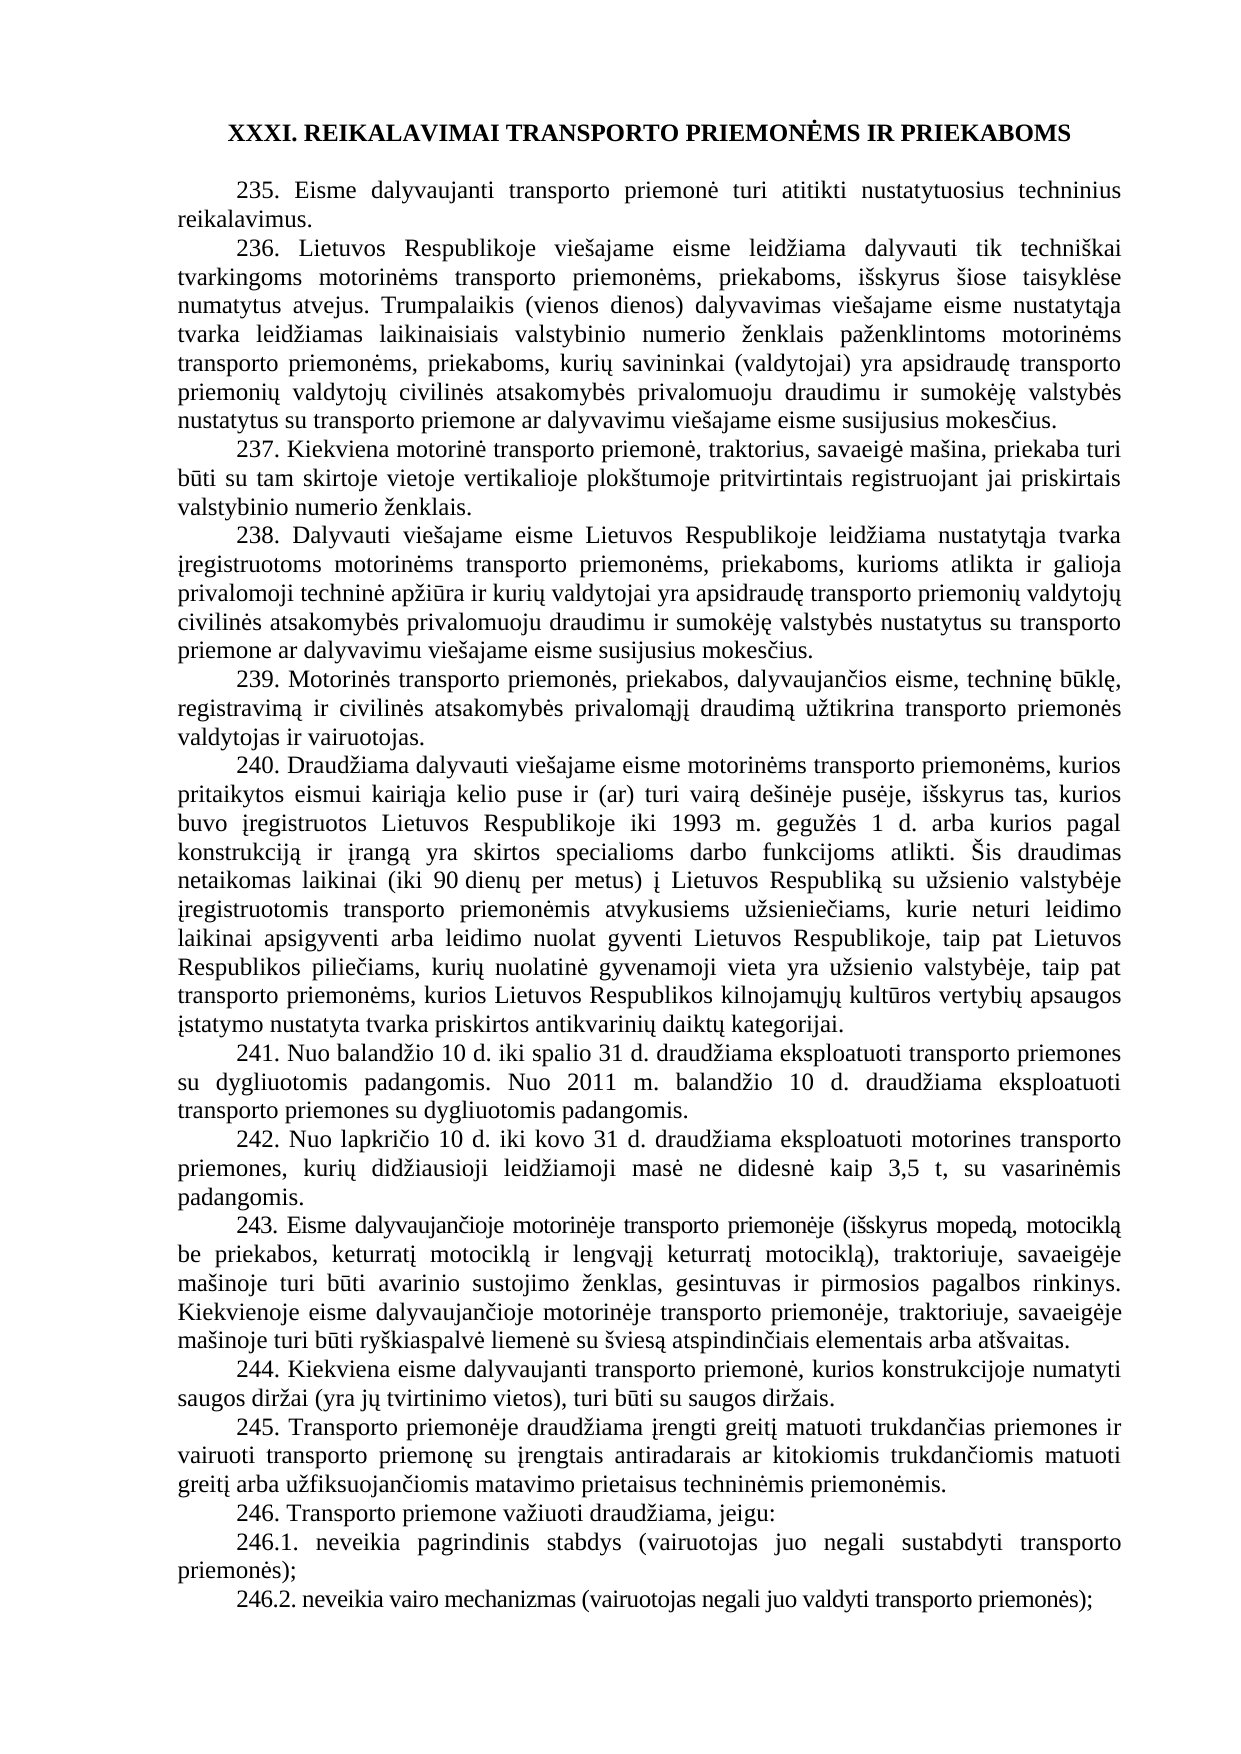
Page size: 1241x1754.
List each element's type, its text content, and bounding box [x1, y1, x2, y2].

text 242. Nuo lapkričio 10 d. iki kovo 31 d. draudžiama eksploatuoti motorines transporto priemones, kurių didžiausioji leidžiamoji masė ne didesnė kaip 3,5 t, su vasarinėmis padangomis. [177, 1124, 1122, 1211]
text 243. Eisme dalyvaujančioje motorinėje transporto priemonėje (išskyrus mopedą, motociklą be priekabos, keturratį motociklą ir lengvąjį keturratį motociklą), traktoriuje, savaeigėje mašinoje turi būti avarinio sustojimo ženklas, gesintuvas ir pirmosios pagalbos rinkinys. Kiekvienoje eisme dalyvaujančioje motorinėje transporto priemonėje, traktoriuje, savaeigėje mašinoje turi būti ryškiaspalvė liemenė su šviesą atspindinčiais elementais arba atšvaitas. [177, 1211, 1122, 1354]
text 241. Nuo balandžio 10 d. iki spalio 31 d. draudžiama eksploatuoti transporto priemones su dygliuotomis padangomis. Nuo 2011 m. balandžio 10 d. draudžiama eksploatuoti transporto priemones su dygliuotomis padangomis. [177, 1038, 1122, 1124]
text 244. Kiekviena eisme dalyvaujanti transporto priemonė, kurios konstrukcijoje numatyti saugos diržai (yra jų tvirtinimo vietos), turi būti su saugos diržais. [177, 1354, 1122, 1412]
text 235. Eisme dalyvaujanti transporto priemonė turi atitikti nustatytuosius techninius reikalavimus. [177, 176, 1122, 233]
text 246. Transporto priemone važiuoti draudžiama, jeigu: [177, 1498, 1122, 1527]
text 246.1. neveikia pagrindinis stabdys (vairuotojas juo negali sustabdyti transporto priemonės); [177, 1527, 1122, 1584]
text 246.2. neveikia vairo mechanizmas (vairuotojas negali juo valdyti transporto priemonės); [177, 1584, 1122, 1613]
text 240. Draudžiama dalyvauti viešajame eisme motorinėms transporto priemonėms, kurios pritaikytos eismui kairiąja kelio puse ir (ar) turi vairą dešinėje pusėje, išskyrus tas, kurios buvo įregistruotos Lietuvos Respublikoje iki 1993 m. gegužės 1 d. arba kurios pagal konstrukciją ir įrangą yra skirtos specialioms darbo funkcijoms atlikti. Šis draudimas netaikomas laikinai (iki 90 dienų per metus) į Lietuvos Respubliką su užsienio valstybėje įregistruotomis transporto priemonėmis atvykusiems užsieniečiams, kurie neturi leidimo laikinai apsigyventi arba leidimo nuolat gyventi Lietuvos Respublikoje, taip pat Lietuvos Respublikos piliečiams, kurių nuolatinė gyvenamoji vieta yra užsienio valstybėje, taip pat transporto priemonėms, kurios Lietuvos Respublikos kilnojamųjų kultūros vertybių apsaugos įstatymo nustatyta tvarka priskirtos antikvarinių daiktų kategorijai. [177, 751, 1122, 1038]
text 237. Kiekviena motorinė transporto priemonė, traktorius, savaeigė mašina, priekaba turi būti su tam skirtoje vietoje vertikalioje plokštumoje pritvirtintais registruojant jai priskirtais valstybinio numerio ženklais. [177, 434, 1122, 521]
text 239. Motorinės transporto priemonės, priekabos, dalyvaujančios eisme, techninę būklę, registravimą ir civilinės atsakomybės privalomąjį draudimą užtikrina transporto priemonės valdytojas ir vairuotojas. [177, 664, 1122, 751]
text XXXI. REIKALAVIMAI TRANSPORTO PRIEMONĖMS IR PRIEKABOMS [177, 118, 1122, 147]
text 236. Lietuvos Respublikoje viešajame eisme leidžiama dalyvauti tik techniškai tvarkingoms motorinėms transporto priemonėms, priekaboms, išskyrus šiose taisyklėse numatytus atvejus. Trumpalaikis (vienos dienos) dalyvavimas viešajame eisme nustatytąja tvarka leidžiamas laikinaisiais valstybinio numerio ženklais paženklintoms motorinėms transporto priemonėms, priekaboms, kurių savininkai (valdytojai) yra apsidraudę transporto priemonių valdytojų civilinės atsakomybės privalomuoju draudimu ir sumokėję valstybės nustatytus su transporto priemone ar dalyvavimu viešajame eisme susijusius mokesčius. [177, 233, 1122, 434]
text 245. Transporto priemonėje draudžiama įrengti greitį matuoti trukdančias priemones ir vairuoti transporto priemonę su įrengtais antiradarais ar kitokiomis trukdančiomis matuoti greitį arba užfiksuojančiomis matavimo prietaisus techninėmis priemonėmis. [177, 1412, 1122, 1498]
text 238. Dalyvauti viešajame eisme Lietuvos Respublikoje leidžiama nustatytąja tvarka įregistruotoms motorinėms transporto priemonėms, priekaboms, kurioms atlikta ir galioja privalomoji techninė apžiūra ir kurių valdytojai yra apsidraudę transporto priemonių valdytojų civilinės atsakomybės privalomuoju draudimu ir sumokėję valstybės nustatytus su transporto priemone ar dalyvavimu viešajame eisme susijusius mokesčius. [177, 521, 1122, 664]
